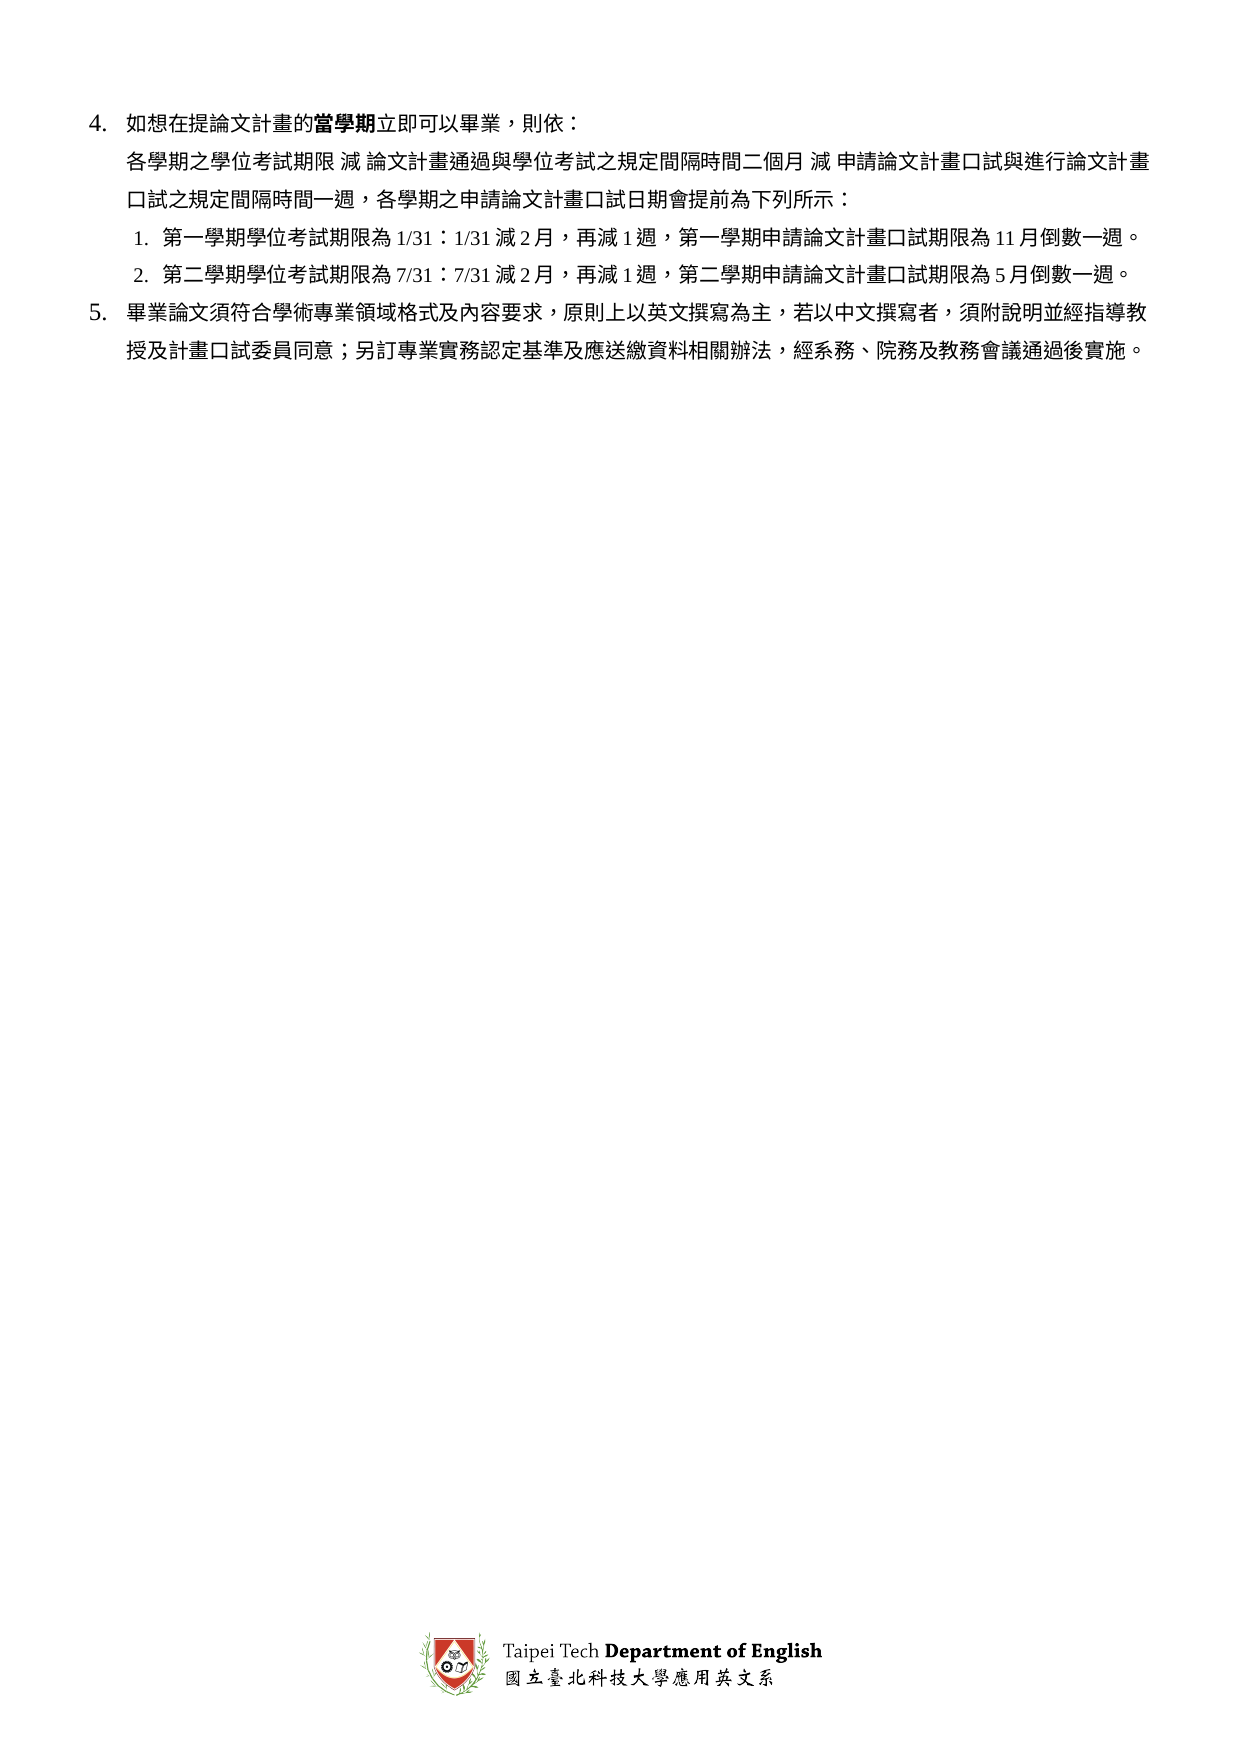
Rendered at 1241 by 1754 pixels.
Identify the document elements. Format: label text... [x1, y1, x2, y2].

list 第二學期學位考試期限為7/31：7/31減2月，再減1週，第二學期申請論文計畫口試期限為5月倒數一週。 [133, 258, 1152, 289]
list 第一學期學位考試期限為1/31：1/31減2月，再減1週，第一學期申請論文計畫口試期限為11月倒數一週。 [133, 221, 1152, 251]
list 如想在提論文計畫的當學期立即可以畢業，則依： [89, 108, 1152, 138]
text 各學期之學位考試期限 減 論文計畫通過與學位考試之規定間隔時間二個月 減 申請論文計畫口試與進行論文計畫口試之規定間隔時間一週，各學期之申請論文計畫口試日期會提前為下列所示： [126, 145, 1152, 213]
list 畢業論文須符合學術專業領域格式及內容要求，原則上以英文撰寫為主，若以中文撰寫者，須附說明並經指導教授及計畫口試委員同意；另訂專業實務認定基準及應送繳資料相關辦法，經系務、院務及教務會議通過後實施。 [89, 296, 1152, 364]
